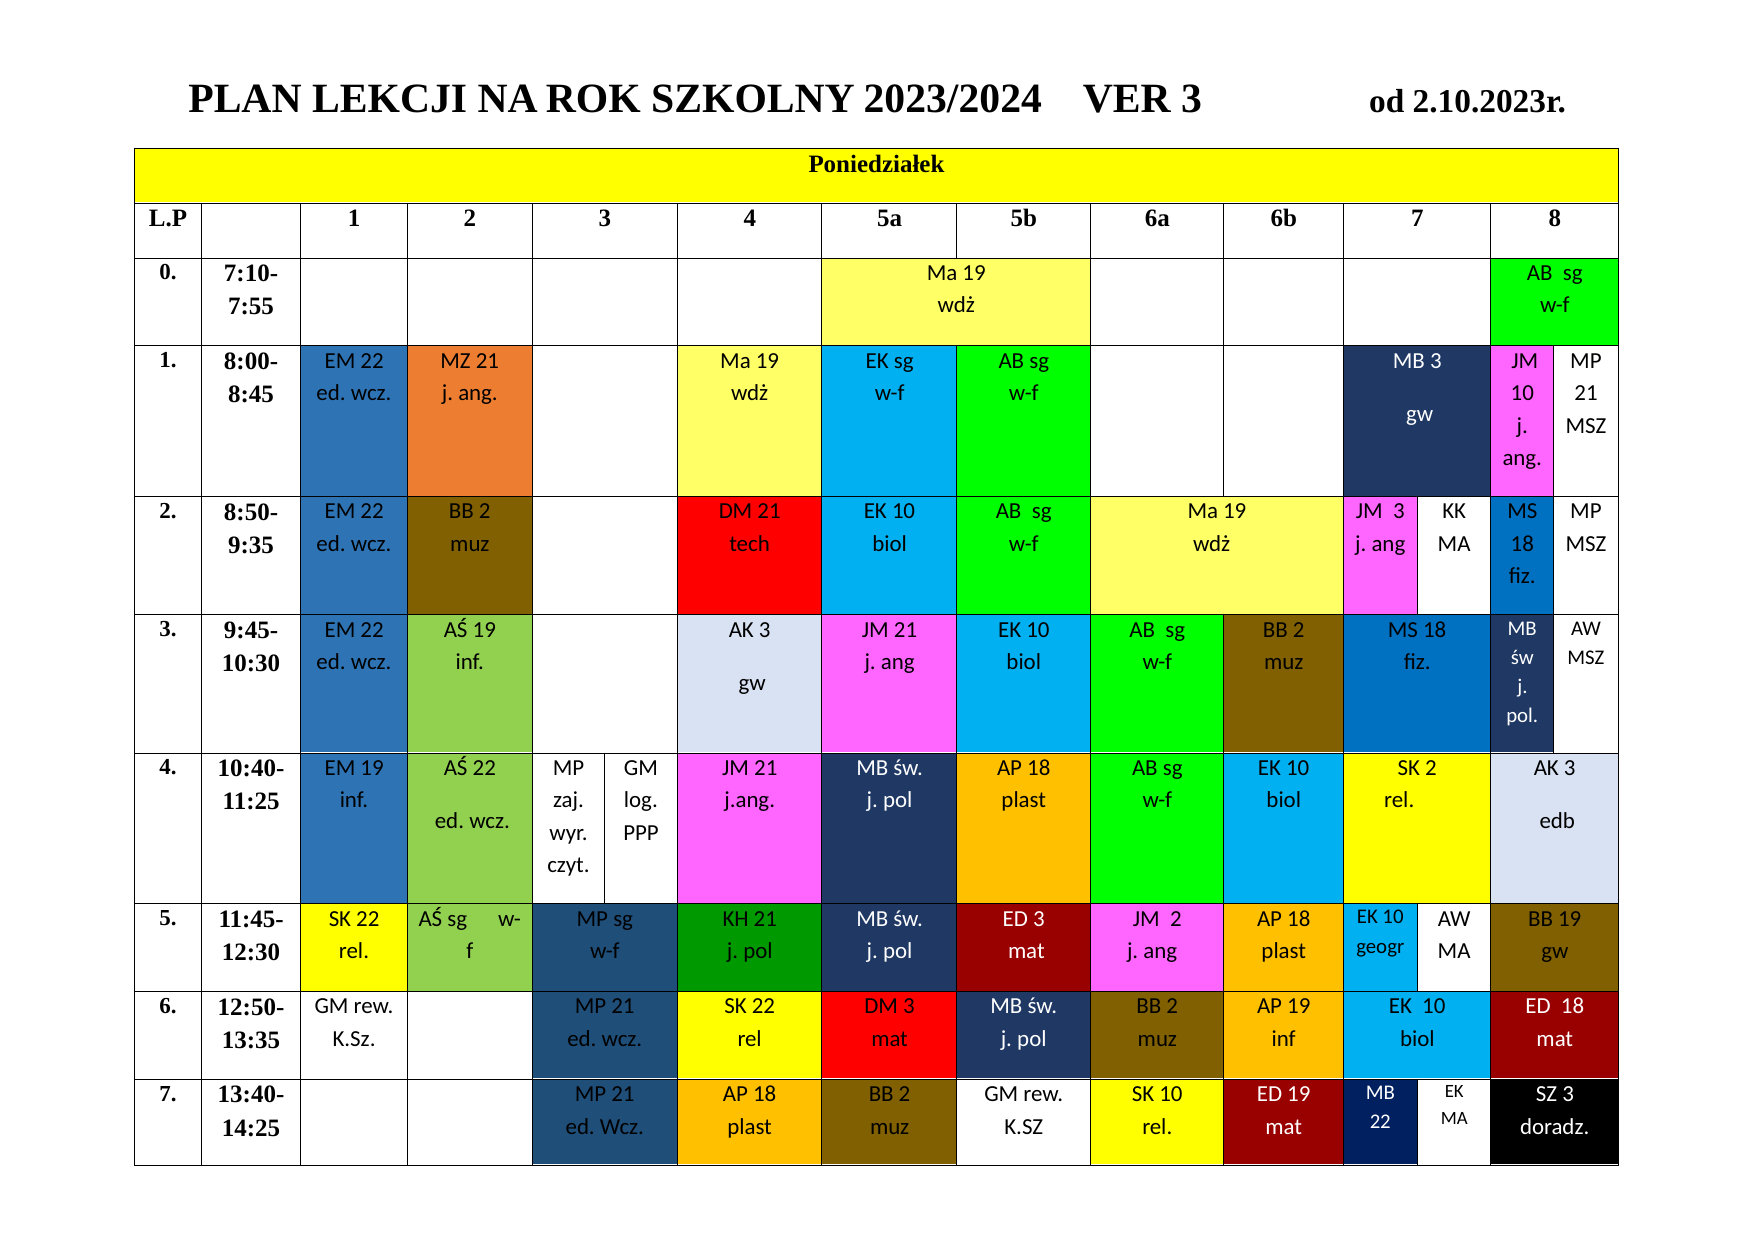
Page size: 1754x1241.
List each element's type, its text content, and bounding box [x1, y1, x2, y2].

table_cell EK 10 biol [957, 615, 1090, 752]
table_cell JM 2 j. ang [1091, 904, 1223, 991]
table_cell MP sg w-f [533, 904, 677, 991]
table_cell 4 [678, 204, 821, 257]
table_cell AP 18 plast [957, 754, 1090, 903]
table_cell 13:40-14:25 [202, 1080, 300, 1164]
table_cell 8 [1491, 204, 1618, 257]
table_cell EM 22 ed. wcz. [301, 615, 407, 752]
table_cell JM 10 j. ang. [1491, 346, 1553, 496]
table_cell [408, 992, 532, 1078]
table_cell [678, 259, 821, 345]
table_cell MB św. j. pol [822, 754, 956, 903]
table_cell 5b [957, 204, 1090, 257]
table_cell 10:40-11:25 [202, 754, 300, 903]
table_cell ED 18 mat [1491, 992, 1618, 1078]
table_cell 6b [1224, 204, 1343, 257]
table_cell 3 [533, 204, 677, 257]
table_cell SK 2 rel. [1344, 754, 1490, 903]
table_cell MP MSZ [1554, 497, 1618, 614]
table_cell SK 10 rel. [1091, 1080, 1223, 1164]
table_cell EK sg w-f [822, 346, 956, 496]
table_cell AW MA [1418, 904, 1490, 991]
table_cell EM 22 ed. wcz. [301, 497, 407, 614]
table_cell EK 10 geogr [1344, 904, 1417, 991]
table_cell Ma 19 wdż [822, 259, 1090, 345]
table_cell [533, 497, 677, 614]
table_cell [533, 259, 677, 345]
table_cell 7 [1344, 204, 1490, 257]
table_cell AW MSZ [1554, 615, 1618, 752]
table_cell DM 3 mat [822, 992, 956, 1078]
table_cell [408, 1080, 532, 1164]
table_cell BB 2 muz [822, 1080, 956, 1164]
table_cell [533, 346, 677, 496]
table_cell EK MA [1418, 1080, 1490, 1164]
table_cell AK 3 edb [1491, 754, 1618, 903]
table_cell MP 21 ed. wcz. [533, 992, 677, 1078]
table_cell AK 3 gw [678, 615, 821, 752]
table_cell 6. [135, 992, 201, 1078]
table_cell SK 22 rel [678, 992, 821, 1078]
table_cell 5. [135, 904, 201, 991]
table_cell [1344, 259, 1490, 345]
table_cell MP zaj. wyr. czyt. [533, 754, 604, 903]
table_cell AB sg w-f [1091, 615, 1223, 752]
table_cell 2 [408, 204, 532, 257]
table_cell EK 10 biol [822, 497, 956, 614]
table_cell BB 19 gw [1491, 904, 1618, 991]
table_cell 5a [822, 204, 956, 257]
table_cell AŚ 22 ed. wcz. [408, 754, 532, 903]
table_cell GM rew. K.Sz. [301, 992, 407, 1078]
table_cell AB sg w-f [957, 497, 1090, 614]
table_cell JM 21 j.ang. [678, 754, 821, 903]
table_cell SZ 3 doradz. [1491, 1080, 1618, 1164]
table_cell [1091, 259, 1223, 345]
table_cell MS 18 fiz. [1344, 615, 1490, 752]
table_cell MP 21 ed. Wcz. [533, 1080, 677, 1164]
table_cell AB sg w-f [1091, 754, 1223, 903]
table_cell Ma 19 wdż [678, 346, 821, 496]
table_cell 11:45-12:30 [202, 904, 300, 991]
table_cell [301, 259, 407, 345]
table_cell MB 22 [1344, 1080, 1417, 1164]
table_cell EM 22 ed. wcz. [301, 346, 407, 496]
table_cell 6a [1091, 204, 1223, 257]
table_cell DM 21 tech [678, 497, 821, 614]
table_cell 8:50-9:35 [202, 497, 300, 614]
table_cell ED 3 mat [957, 904, 1090, 991]
table_cell [533, 615, 677, 752]
table_cell 7:10-7:55 [202, 259, 300, 345]
table_cell [202, 204, 300, 257]
table_cell AB sg w-f [957, 346, 1090, 496]
table_cell [301, 1080, 407, 1164]
table_cell AŚ 19 inf. [408, 615, 532, 752]
table_cell Ma 19 wdż [1091, 497, 1343, 614]
table_cell SK 22 rel. [301, 904, 407, 991]
table_header Poniedziałek [135, 149, 1618, 202]
table_cell AP 18 plast [1224, 904, 1343, 991]
table_cell KH 21 j. pol [678, 904, 821, 991]
table_cell 3. [135, 615, 201, 752]
table_cell 8:00-8:45 [202, 346, 300, 496]
table_cell MS 18 fiz. [1491, 497, 1553, 614]
table_cell [1224, 346, 1343, 496]
table_cell EK 10 biol [1344, 992, 1490, 1078]
table_cell EM 19 inf. [301, 754, 407, 903]
table_cell GM rew. K.SZ [957, 1080, 1090, 1164]
table_cell MB św j. pol. [1491, 615, 1553, 752]
table_cell [408, 259, 532, 345]
table_cell 12:50-13:35 [202, 992, 300, 1078]
table_cell BB 2 muz [1224, 615, 1343, 752]
table_cell AŚ sg w-f [408, 904, 532, 991]
table_cell EK 10 biol [1224, 754, 1343, 903]
table_cell 1. [135, 346, 201, 496]
table_cell AP 19 inf [1224, 992, 1343, 1078]
table_cell MZ 21 j. ang. [408, 346, 532, 496]
table_cell MB św. j. pol [822, 904, 956, 991]
table_cell MB św. j. pol [957, 992, 1090, 1078]
table_cell GM log. PPP [605, 754, 677, 903]
table_cell JM 3 j. ang [1344, 497, 1417, 614]
table_cell AB sg w-f [1491, 259, 1618, 345]
table_cell MB 3 gw [1344, 346, 1490, 496]
table_cell JM 21 j. ang [822, 615, 956, 752]
table_cell BB 2 muz [408, 497, 532, 614]
table_cell 2. [135, 497, 201, 614]
table_cell 9:45-10:30 [202, 615, 300, 752]
table_cell [1224, 259, 1343, 345]
table_cell 7. [135, 1080, 201, 1164]
table_cell 0. [135, 259, 201, 345]
table_cell AP 18 plast [678, 1080, 821, 1164]
table_cell KK MA [1418, 497, 1490, 614]
table_cell MP21 MSZ [1554, 346, 1618, 496]
table_cell 1 [301, 204, 407, 257]
table_cell ED 19 mat [1224, 1080, 1343, 1164]
table_cell [1091, 346, 1223, 496]
table_cell 4. [135, 754, 201, 903]
table_cell L.P [135, 204, 201, 257]
table_cell BB 2 muz [1091, 992, 1223, 1078]
